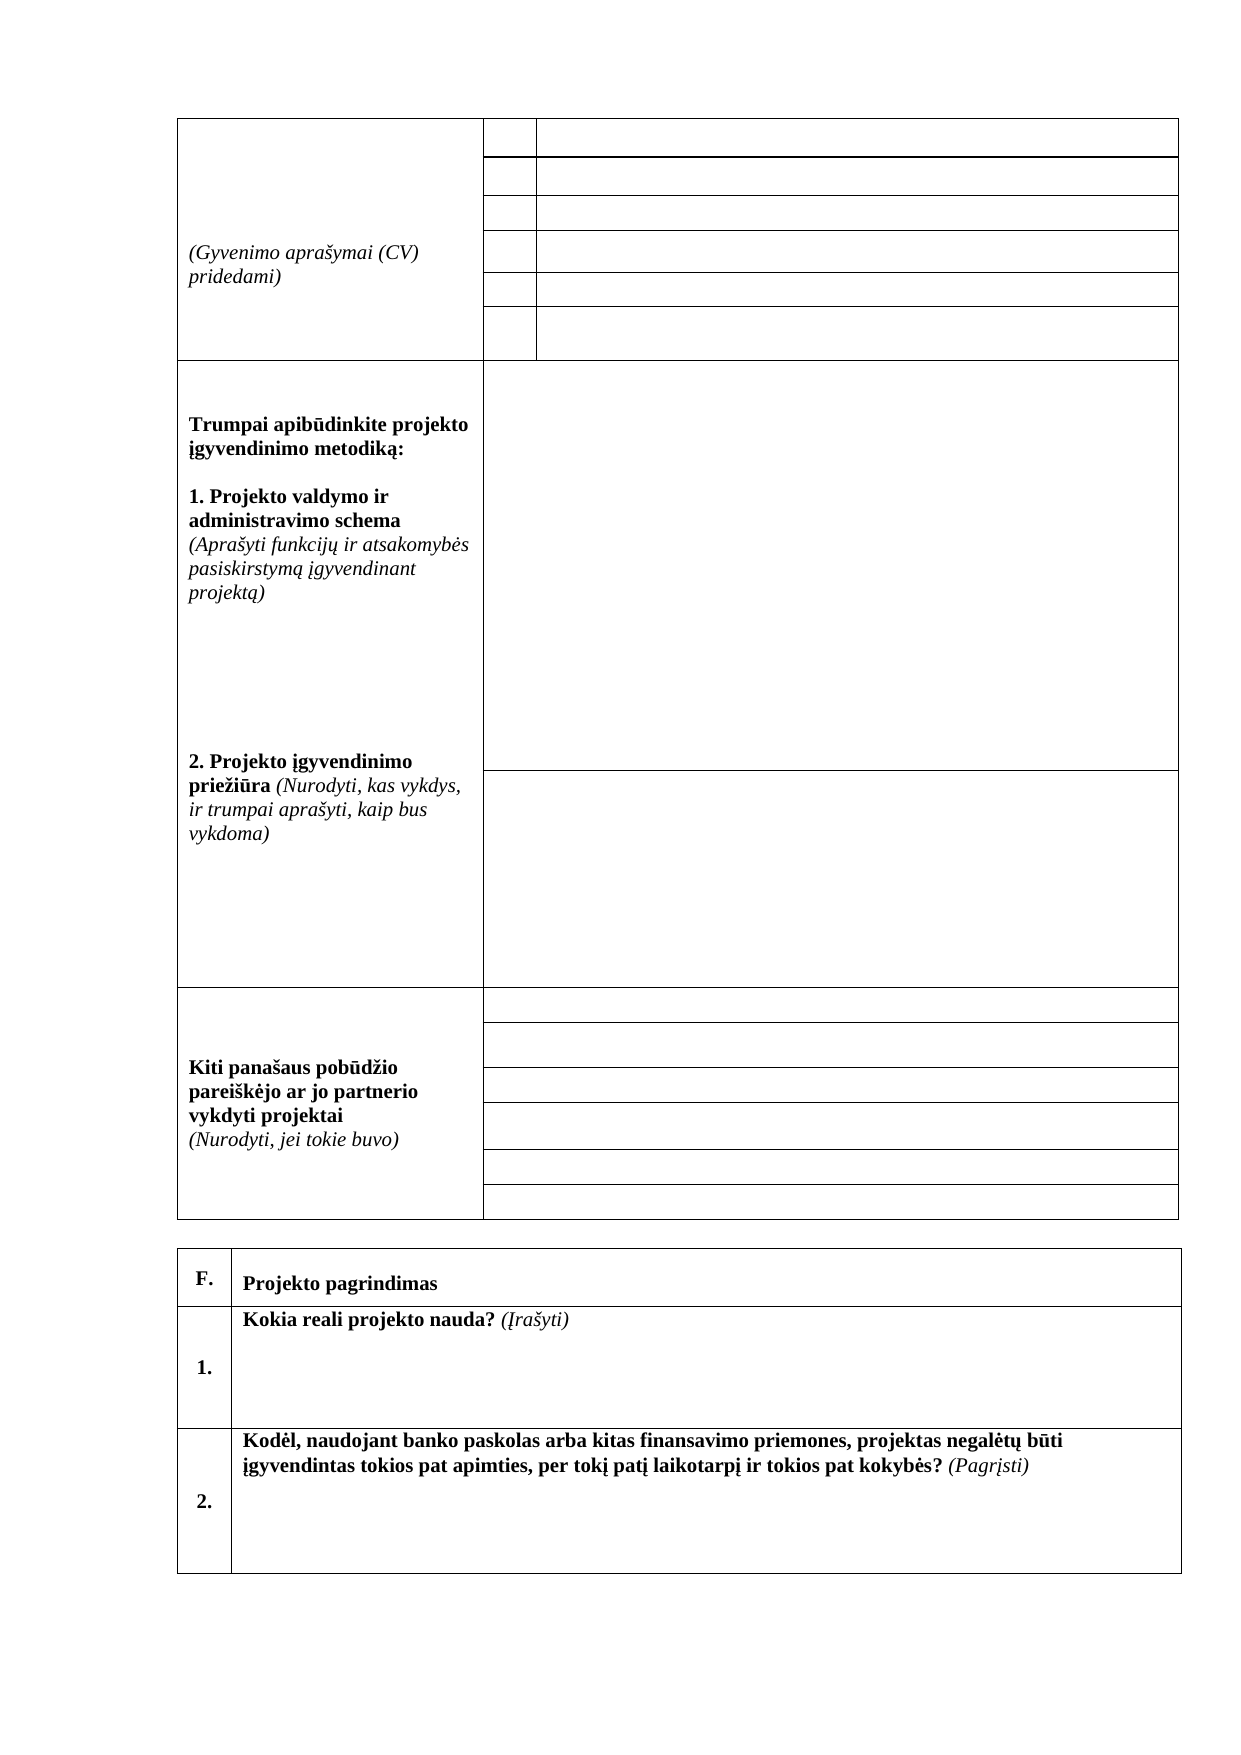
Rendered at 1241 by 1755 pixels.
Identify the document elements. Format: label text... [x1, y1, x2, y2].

table_cell [484, 273, 536, 306]
table_cell [484, 771, 1178, 987]
table_cell [484, 119, 536, 156]
table_cell Kodėl, naudojant banko paskolas arba kitas finansavimo priemones, projektas negalėtų būti įgyvendintas tokios pat apimties, per tokį patį laikotarpį ir tokios pat kokybės? (Pagrįsti) [232, 1429, 1181, 1573]
table_cell [484, 307, 536, 360]
table_cell 2. [178, 1429, 231, 1573]
table_cell [484, 196, 536, 230]
table_cell [537, 158, 1178, 195]
table_cell [484, 231, 536, 272]
table_cell (Gyvenimo aprašymai (CV) pridedami) [178, 119, 483, 360]
table_cell [484, 1185, 1178, 1218]
table_cell [484, 988, 1178, 1022]
table_cell [484, 1068, 1178, 1102]
table_cell [537, 273, 1178, 306]
table_cell [484, 361, 1178, 770]
table_header Projekto pagrindimas [232, 1249, 1181, 1306]
table_cell [484, 1103, 1178, 1149]
table_cell [537, 119, 1178, 156]
table_cell Kokia reali projekto nauda? (Įrašyti) [232, 1307, 1181, 1427]
table_cell [484, 1023, 1178, 1067]
table_header F. [178, 1249, 231, 1306]
table_cell [484, 1150, 1178, 1184]
table_cell [537, 307, 1178, 360]
table_cell Trumpai apibūdinkite projekto įgyvendinimo metodiką: 1. Projekto valdymo ir administravimo schema (Aprašyti funkcijų ir atsakomybės pasiskirstymą įgyvendinant projektą) 2. Projekto įgyvendinimo priežiūra (Nurodyti, kas vykdys, ir trumpai aprašyti, kaip bus vykdoma) [178, 361, 483, 987]
table_cell 1. [178, 1307, 231, 1427]
table_cell [537, 231, 1178, 272]
table_cell [537, 196, 1178, 230]
table_cell Kiti panašaus pobūdžio pareiškėjo ar jo partnerio vykdyti projektai (Nurodyti, jei tokie buvo) [178, 988, 483, 1218]
table_cell [484, 158, 536, 195]
